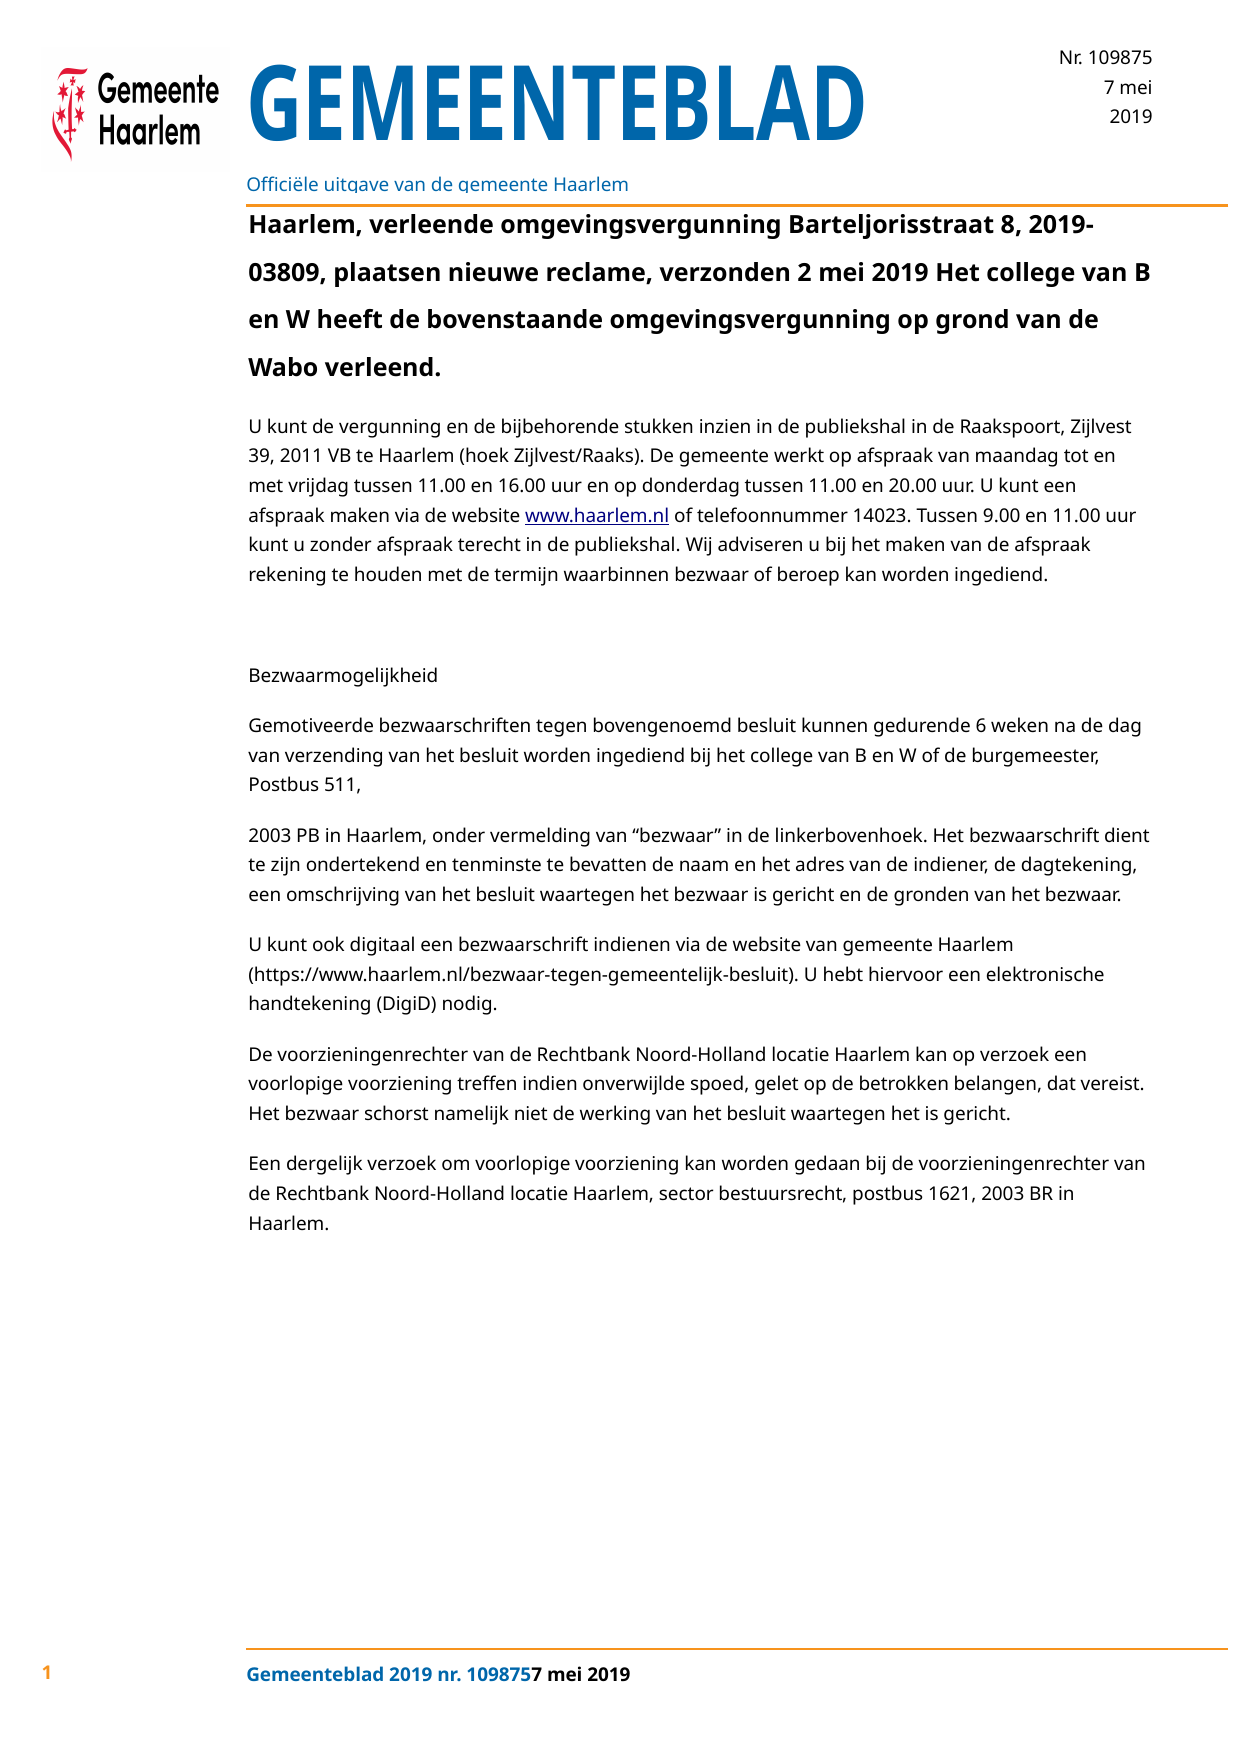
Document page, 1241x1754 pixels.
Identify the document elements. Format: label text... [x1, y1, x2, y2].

text 2003 PB in Haarlem, onder vermelding van “bezwaar” in de linkerbovenhoek. Het bezwaarschrift dient te zijn ondertekend en tenminste te bevatten de naam en het adres van de indiener, de dagtekening, een omschrijving van het besluit waartegen het bezwaar is gericht en de gronden van het bezwaar. [248, 822, 1152, 907]
picture [41, 47, 231, 172]
text Een dergelijk verzoek om voorlopige voorziening kan worden gedaan bij de voorzieningenrechter van de Rechtbank Noord-Holland locatie Haarlem, sector bestuursrecht, postbus 1621, 2003 BR in Haarlem. [248, 1151, 1152, 1236]
text Gemotiveerde bezwaarschriften tegen bovengenoemd besluit kunnen gedurende 6 weken na de dag van verzending van het besluit worden ingediend bij het college van B en W of de burgemeester, Postbus 511, [248, 712, 1152, 797]
text U kunt de vergunning en de bijbehorende stukken inzien in de publiekshal in de Raakspoort, Zijlvest 39, 2011 VB te Haarlem (hoek Zijlvest/Raaks). De gemeente werkt op afspraak van maandag tot en met vrijdag tussen 11.00 en 16.00 uur en op donderdag tussen 11.00 en 20.00 uur. U kunt een afspraak maken via de website www.haarlem.nl of telefoonnummer 14023. Tussen 9.00 en 11.00 uur kunt u zonder afspraak terecht in de publiekshal. Wij adviseren u bij het maken van de afspraak rekening te houden met de termijn waarbinnen bezwaar of beroep kan worden ingediend. [248, 413, 1152, 587]
text U kunt ook digitaal een bezwaarschrift indienen via de website van gemeente Haarlem (https://www.haarlem.nl/bezwaar-tegen-gemeentelijk-besluit). U hebt hiervoor een elektronische handtekening (DigiD) nodig. [248, 931, 1152, 1016]
text Bezwaarmogelijkheid [248, 662, 1152, 688]
text Haarlem, verleende omgevingsvergunning Barteljorisstraat 8, 2019-03809, plaatsen nieuwe reclame, verzonden 2 mei 2019 Het college van B en W heeft de bovenstaande omgevingsvergunning op grond van de Wabo verleend. [248, 207, 1152, 384]
text De voorzieningenrechter van de Rechtbank Noord-Holland locatie Haarlem kan op verzoek een voorlopige voorziening treffen indien onverwijlde spoed, gelet op de betrokken belangen, dat vereist. Het bezwaar schorst namelijk niet de werking van het besluit waartegen het is gericht. [248, 1041, 1152, 1126]
